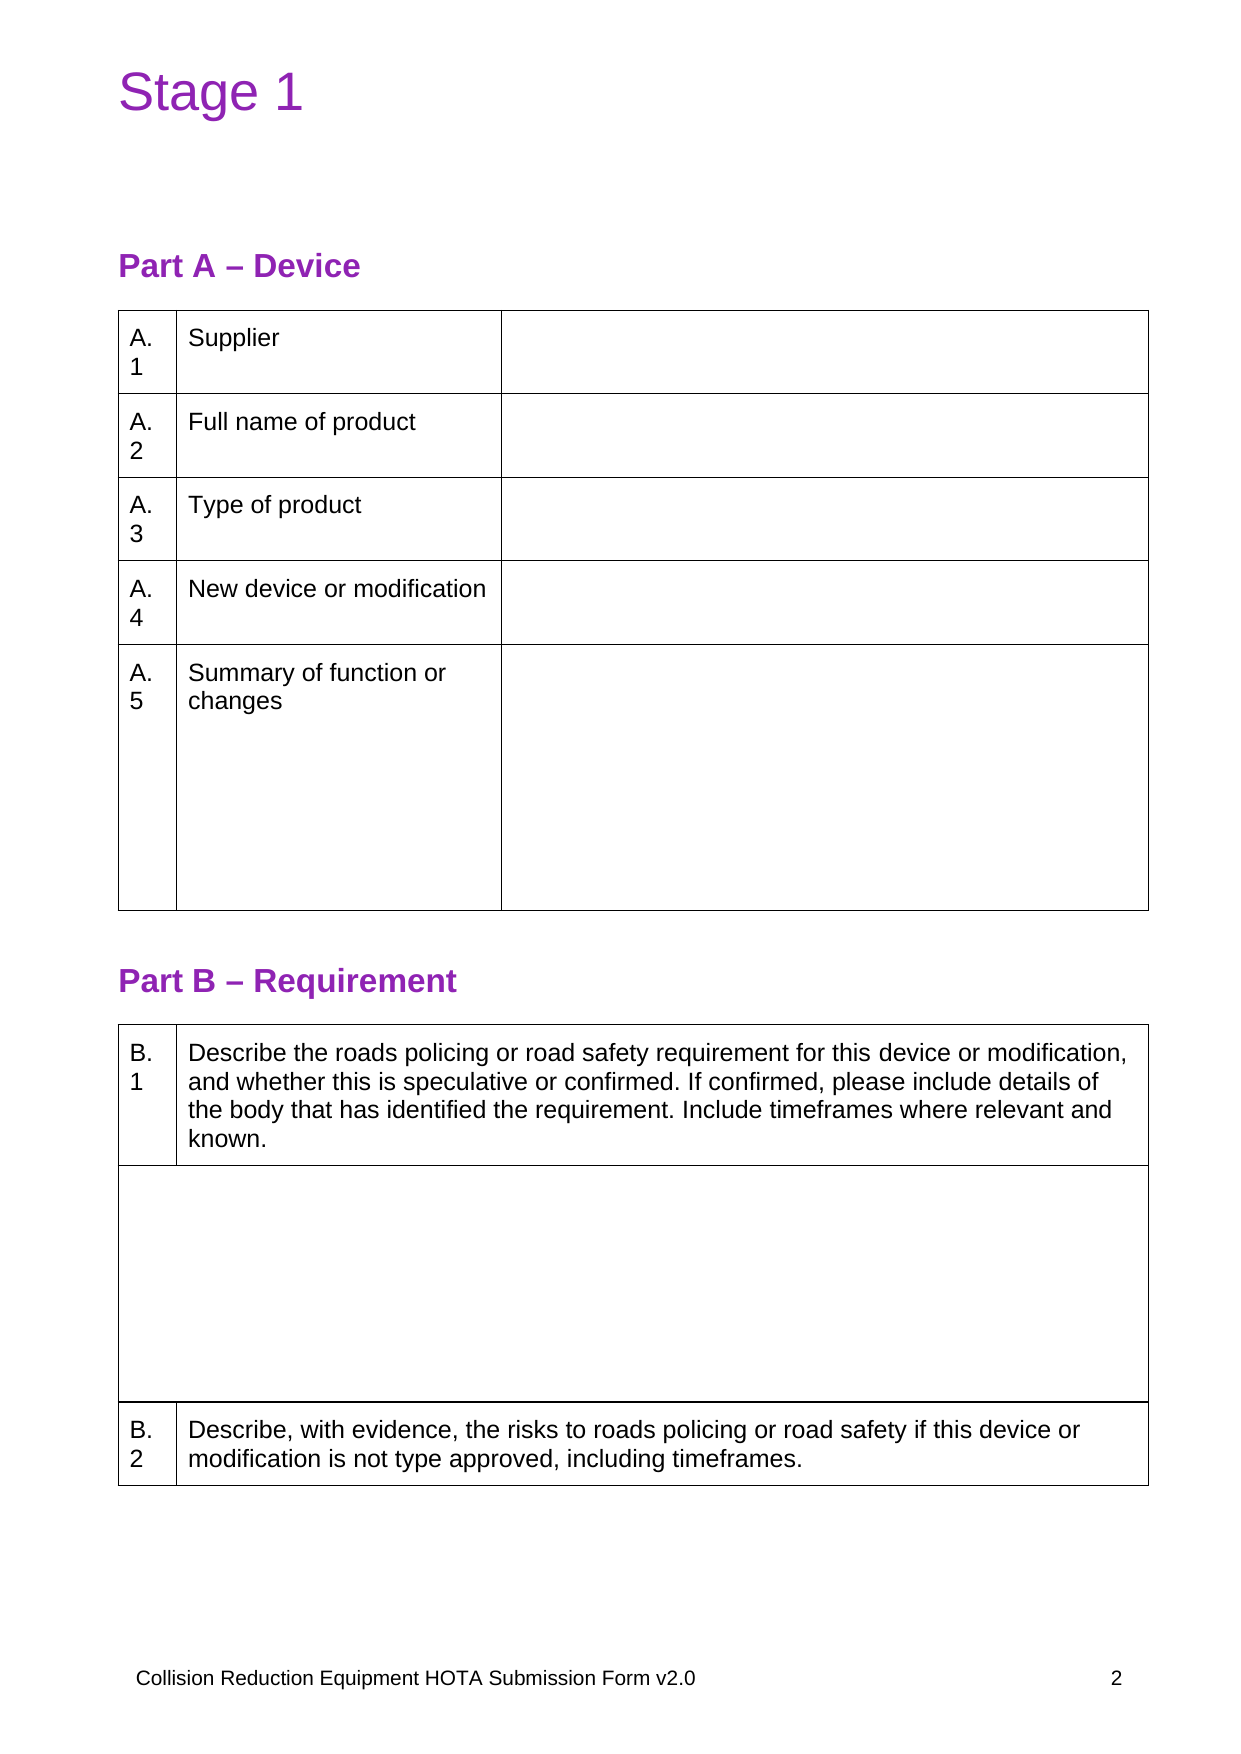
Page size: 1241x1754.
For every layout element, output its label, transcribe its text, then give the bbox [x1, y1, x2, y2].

table_cell New device or modification [177, 561, 501, 644]
table_cell Describe, with evidence, the risks to roads policing or road safety if this device or modification is not type approved, including timeframes. [177, 1403, 1148, 1485]
table_cell [502, 645, 1148, 910]
table_header [119, 1025, 176, 1165]
subtitle Part B – Requirement [118, 961, 1122, 999]
table_cell Full name of product [177, 394, 501, 477]
table_cell Type of product [177, 478, 501, 560]
table_cell [119, 478, 176, 560]
table_cell [119, 645, 176, 910]
table_cell [502, 478, 1148, 560]
table_header Supplier [177, 311, 501, 393]
subtitle Part A – Device [118, 246, 1122, 285]
table_cell [119, 561, 176, 644]
table_header Describe the roads policing or road safety requirement for this device or modification, and whether this is speculative or confirmed. If confirmed, please include details of the body that has identified the requirement. Include timeframes where relevant and known. [177, 1025, 1148, 1165]
table_cell [119, 394, 176, 477]
table_header [502, 311, 1148, 393]
subtitle Stage 1 [118, 59, 1122, 121]
table_cell [119, 1166, 1148, 1401]
table_cell [502, 561, 1148, 644]
table_cell [502, 394, 1148, 477]
table_cell [119, 1403, 176, 1485]
table_header [119, 311, 176, 393]
table_cell Summary of function or changes [177, 645, 501, 910]
